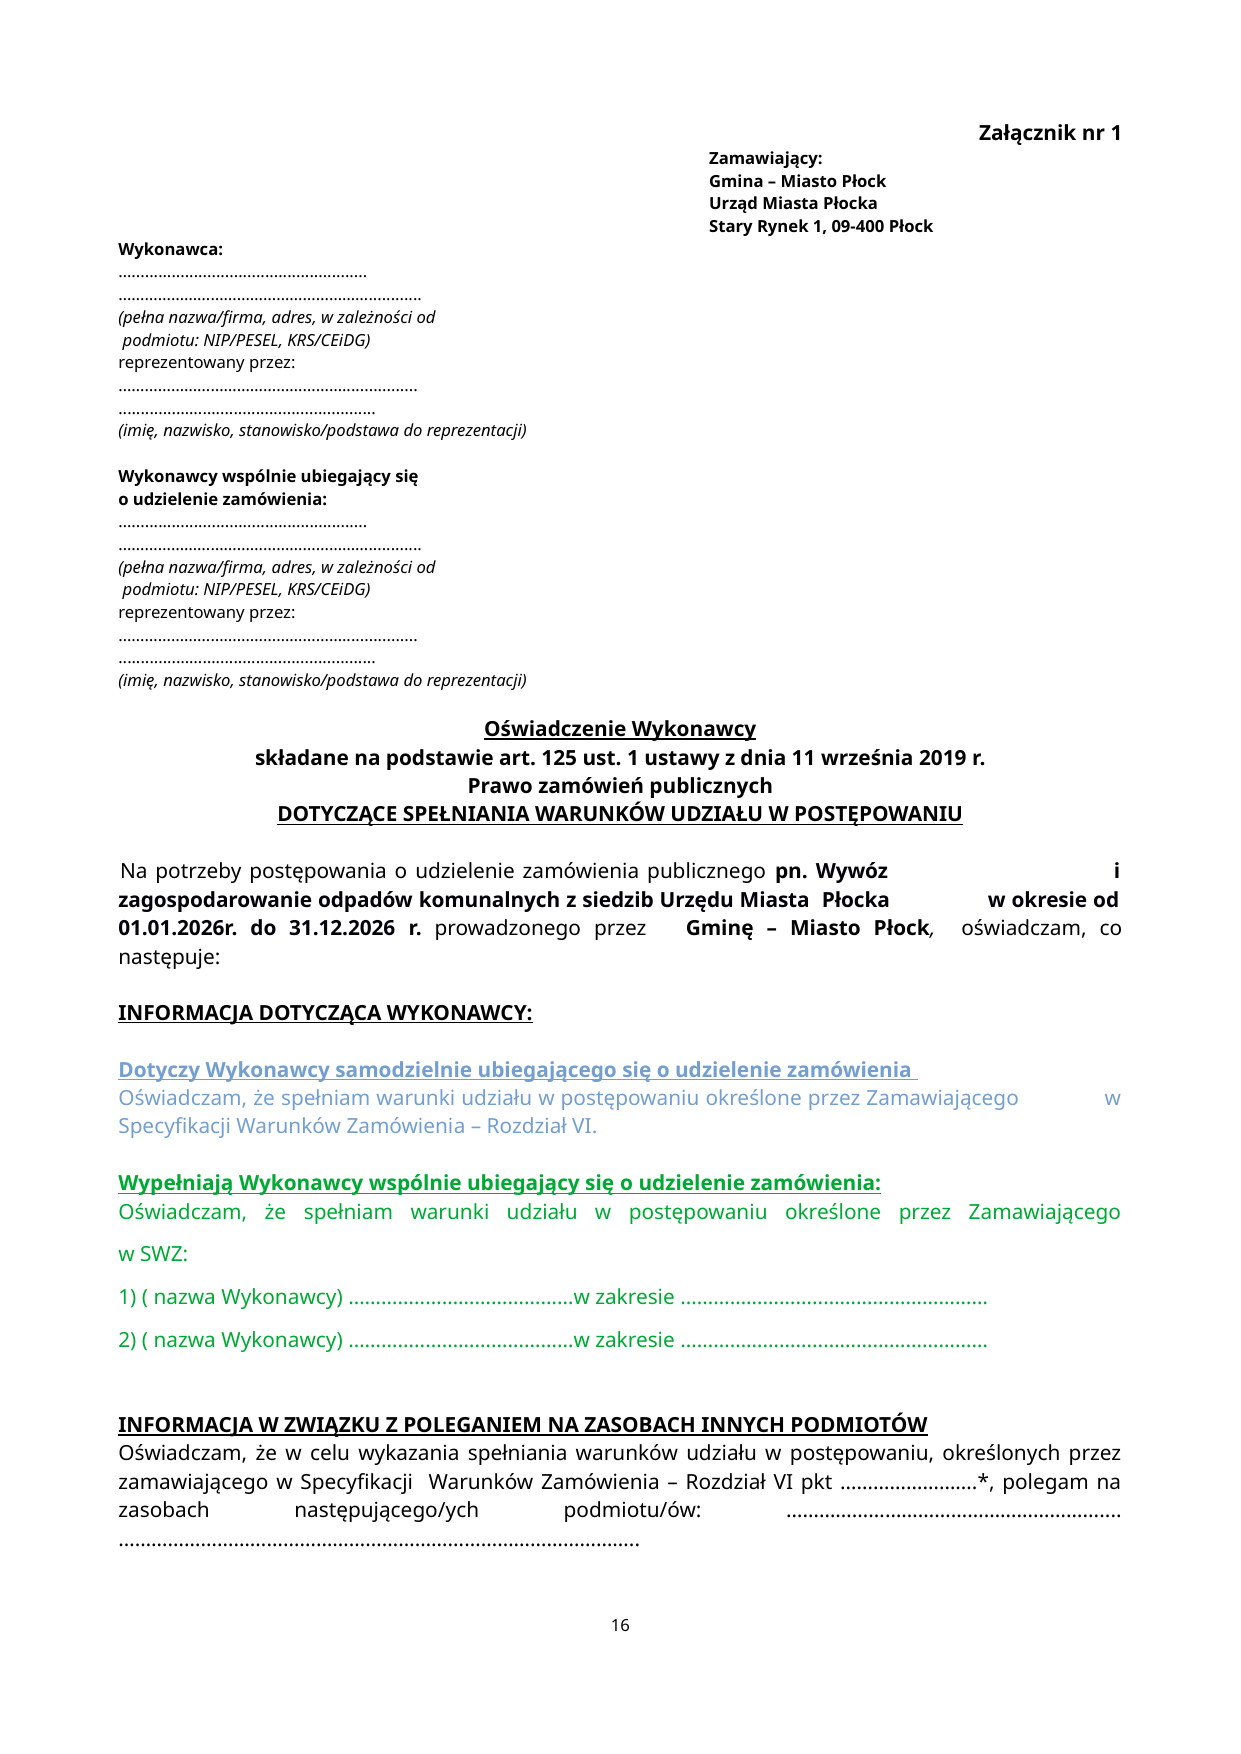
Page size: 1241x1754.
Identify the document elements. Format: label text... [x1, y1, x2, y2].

text Stary Rynek 1, 09-400 Płock [118, 215, 1122, 237]
text ……………………………………………................. [118, 623, 1122, 646]
text .............……….................................... [118, 646, 1122, 669]
text podmiotu: NIP/PESEL, KRS/CEiDG) [118, 328, 1122, 351]
text (imię, nazwisko, stanowisko/podstawa do reprezentacji) [118, 419, 1122, 442]
text Wykonawcy wspólnie ubiegający się [118, 464, 1122, 487]
text Załącznik nr 1 [118, 118, 1122, 147]
text Oświadczenie Wykonawcy [118, 714, 1122, 743]
text Oświadczam, że spełniam warunki udziału w postępowaniu określone przez Zamawiającego w Specyfikacji Warunków Zamówienia – Rozdział VI. [118, 1083, 1122, 1140]
text INFORMACJA W ZWIĄZKU Z POLEGANIEM NA ZASOBACH INNYCH PODMIOTÓW [118, 1410, 1122, 1438]
text Wypełniają Wykonawcy wspólnie ubiegający się o udzielenie zamówienia: [118, 1168, 1122, 1197]
text DOTYCZĄCE SPEŁNIANIA WARUNKÓW UDZIAŁU W POSTĘPOWANIU [118, 799, 1122, 828]
text podmiotu: NIP/PESEL, KRS/CEiDG) [118, 578, 1122, 601]
text (pełna nazwa/firma, adres, w zależności od [118, 306, 1122, 328]
text Urząd Miasta Płocka [118, 192, 1122, 215]
text (imię, nazwisko, stanowisko/podstawa do reprezentacji) [118, 669, 1122, 692]
text o udzielenie zamówienia: [118, 487, 1122, 510]
text ……………………………………………................. [118, 374, 1122, 396]
text 2) ( nazwa Wykonawcy) …………..………………………w zakresie ……………………..………………………… [118, 1325, 1122, 1353]
text reprezentowany przez: [118, 601, 1122, 623]
text …..................................................... [118, 510, 1122, 533]
text Zamawiający: [118, 147, 1122, 169]
text …………………………………………………............ [118, 283, 1122, 306]
text (pełna nazwa/firma, adres, w zależności od [118, 555, 1122, 578]
text Oświadczam, że w celu wykazania spełniania warunków udziału w postępowaniu, określonych przez zamawiającego w Specyfikacji Warunków Zamówienia – Rozdział VI pkt …………………….*, polegam na zasobach następującego/ych podmiotu/ów: ……………………………………………….......………………………………………………………………………………….. [118, 1438, 1122, 1552]
text Prawo zamówień publicznych [118, 771, 1122, 799]
text .............……….................................... [118, 396, 1122, 419]
text INFORMACJA DOTYCZĄCA WYKONAWCY: [118, 998, 1122, 1026]
text Dotyczy Wykonawcy samodzielnie ubiegającego się o udzielenie zamówienia [118, 1055, 1122, 1083]
text 1) ( nazwa Wykonawcy) …………..………………………w zakresie ……………………..………………………… [118, 1282, 1122, 1311]
text Wykonawca: [118, 237, 1122, 260]
text …..................................................... [118, 260, 1122, 283]
text Oświadczam, że spełniam warunki udziału w postępowaniu określone przez Zamawiającego w SWZ: [118, 1197, 1122, 1268]
text Na potrzeby postępowania o udzielenie zamówienia publicznego pn. Wywóz i zagospodarowanie odpadów komunalnych z siedzib Urzędu Miasta Płocka w okresie od 01.01.2026r. do 31.12.2026 r. prowadzonego przez Gminę – Miasto Płock, oświadczam, co następuje: [118, 856, 1122, 970]
text Gmina – Miasto Płock [118, 169, 1122, 192]
text …………………………………………………............ [118, 533, 1122, 555]
text reprezentowany przez: [118, 351, 1122, 374]
text składane na podstawie art. 125 ust. 1 ustawy z dnia 11 września 2019 r. [118, 743, 1122, 771]
